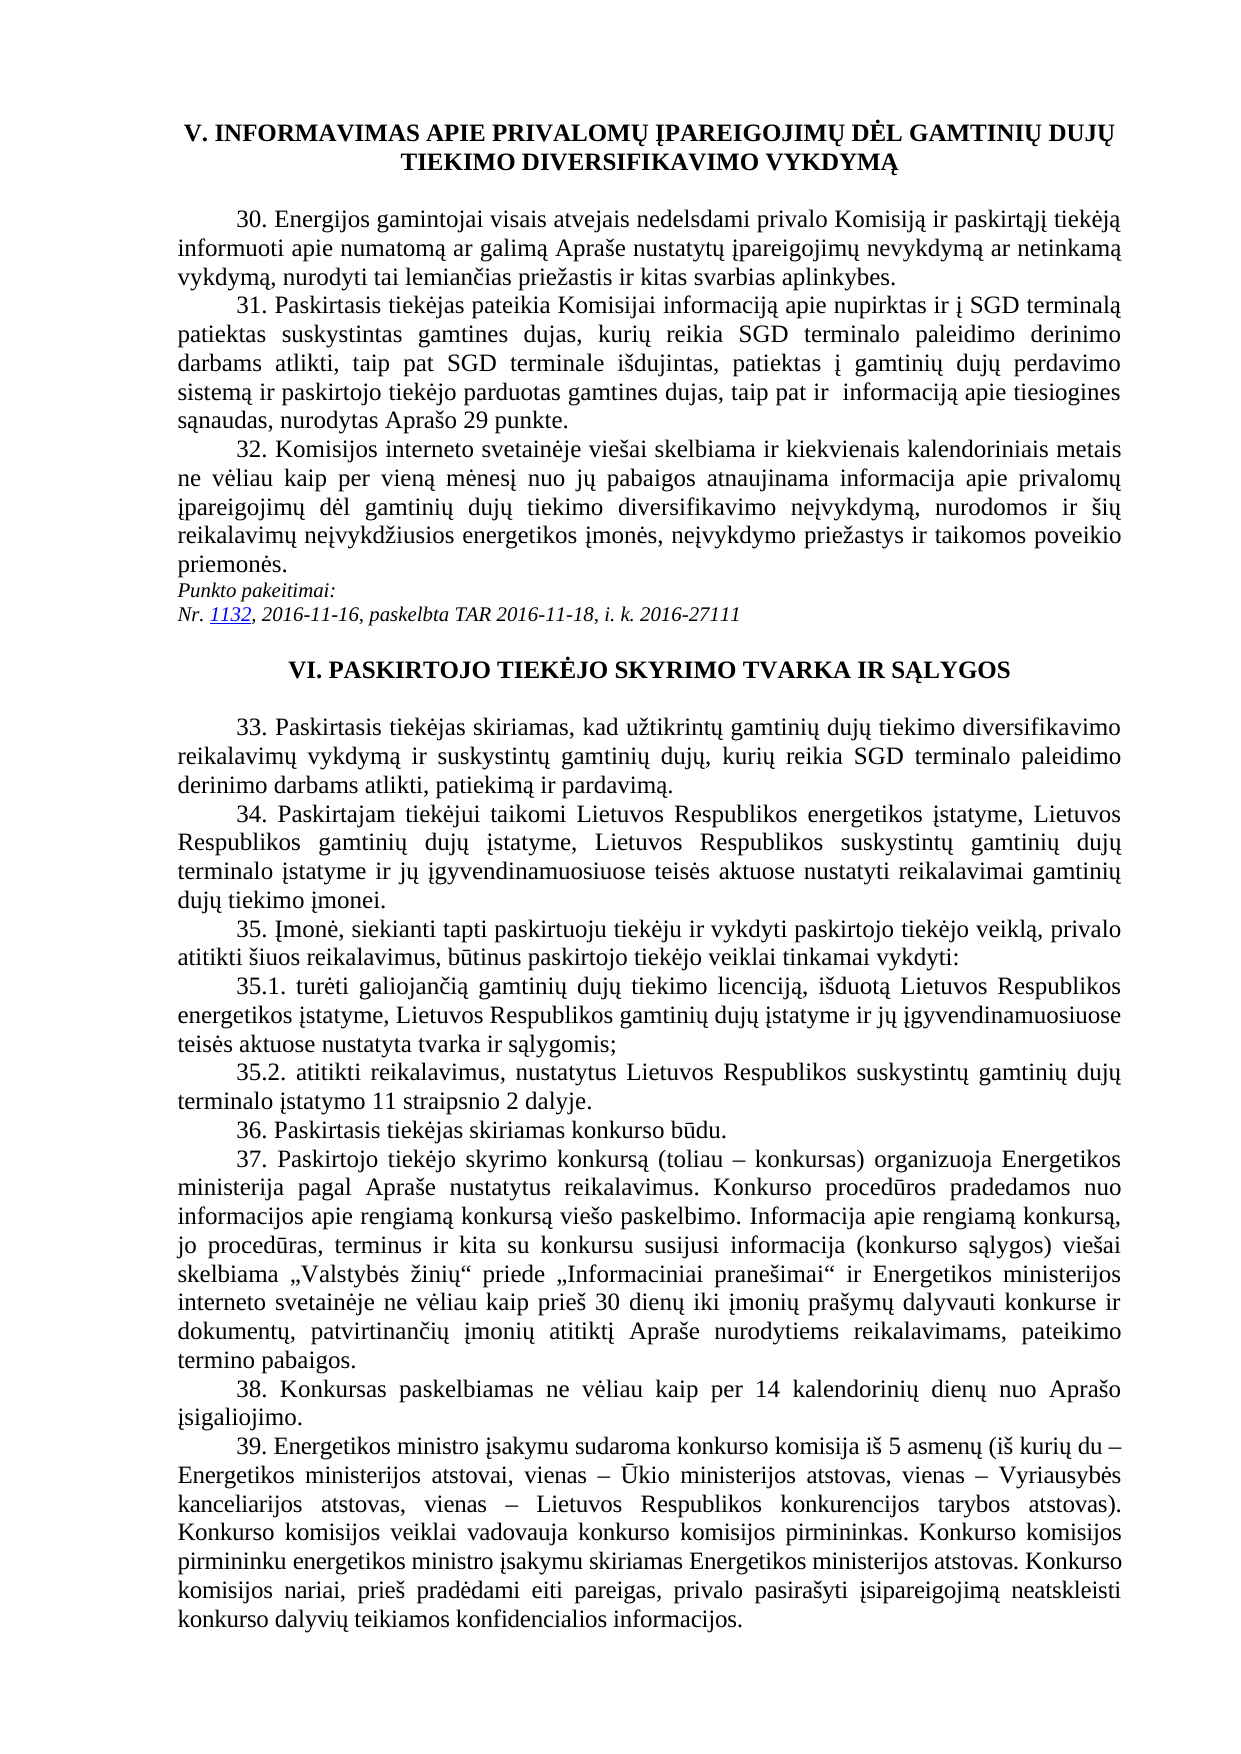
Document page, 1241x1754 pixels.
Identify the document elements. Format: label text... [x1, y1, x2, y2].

text 35.2. atitikti reikalavimus, nustatytus Lietuvos Respublikos suskystintų gamtinių dujų terminalo įstatymo 11 straipsnio 2 dalyje. [177, 1057, 1122, 1115]
text Nr. 1132, 2016-11-16, paskelbta TAR 2016-11-18, i. k. 2016-27111 [177, 602, 1122, 626]
text VI. PASKIRTOJO TIEKĖJO SKYRIMO TVARKA IR SĄLYGOS [177, 655, 1122, 684]
text 31. Paskirtasis tiekėjas pateikia Komisijai informaciją apie nupirktas ir į SGD terminalą patiektas suskystintas gamtines dujas, kurių reikia SGD terminalo paleidimo derinimo darbams atlikti, taip pat SGD terminale išdujintas, patiektas į gamtinių dujų perdavimo sistemą ir paskirtojo tiekėjo parduotas gamtines dujas, taip pat ir informaciją apie tiesiogines sąnaudas, nurodytas Aprašo 29 punkte. [177, 291, 1122, 434]
text 39. Energetikos ministro įsakymu sudaroma konkurso komisija iš 5 asmenų (iš kurių du – Energetikos ministerijos atstovai, vienas – Ūkio ministerijos atstovas, vienas – Vyriausybės kanceliarijos atstovas, vienas – Lietuvos Respublikos konkurencijos tarybos atstovas). Konkurso komisijos veiklai vadovauja konkurso komisijos pirmininkas. Konkurso komisijos pirmininku energetikos ministro įsakymu skiriamas Energetikos ministerijos atstovas. Konkurso komisijos nariai, prieš pradėdami eiti pareigas, privalo pasirašyti įsipareigojimą neatskleisti konkurso dalyvių teikiamos konfidencialios informacijos. [177, 1431, 1122, 1632]
text 32. Komisijos interneto svetainėje viešai skelbiama ir kiekvienais kalendoriniais metais ne vėliau kaip per vieną mėnesį nuo jų pabaigos atnaujinama informacija apie privalomų įpareigojimų dėl gamtinių dujų tiekimo diversifikavimo neįvykdymą, nurodomos ir šių reikalavimų neįvykdžiusios energetikos įmonės, neįvykdymo priežastys ir taikomos poveikio priemonės. [177, 434, 1122, 578]
text 37. Paskirtojo tiekėjo skyrimo konkursą (toliau – konkursas) organizuoja Energetikos ministerija pagal Apraše nustatytus reikalavimus. Konkurso procedūros pradedamos nuo informacijos apie rengiamą konkursą viešo paskelbimo. Informacija apie rengiamą konkursą, jo procedūras, terminus ir kita su konkursu susijusi informacija (konkurso sąlygos) viešai skelbiama „Valstybės žinių“ priede „Informaciniai pranešimai“ ir Energetikos ministerijos interneto svetainėje ne vėliau kaip prieš 30 dienų iki įmonių prašymų dalyvauti konkurse ir dokumentų, patvirtinančių įmonių atitiktį Apraše nurodytiems reikalavimams, pateikimo termino pabaigos. [177, 1144, 1122, 1374]
text 33. Paskirtasis tiekėjas skiriamas, kad užtikrintų gamtinių dujų tiekimo diversifikavimo reikalavimų vykdymą ir suskystintų gamtinių dujų, kurių reikia SGD terminalo paleidimo derinimo darbams atlikti, patiekimą ir pardavimą. [177, 712, 1122, 799]
text Punkto pakeitimai: [177, 578, 1122, 602]
text 35. Įmonė, siekianti tapti paskirtuoju tiekėju ir vykdyti paskirtojo tiekėjo veiklą, privalo atitikti šiuos reikalavimus, būtinus paskirtojo tiekėjo veiklai tinkamai vykdyti: [177, 914, 1122, 971]
text V. INFORMAVIMAS APIE PRIVALOMŲ ĮPAREIGOJIMŲ DĖL GAMTINIŲ DUJŲ TIEKIMO DIVERSIFIKAVIMO VYKDYMĄ [177, 118, 1122, 176]
text 35.1. turėti galiojančią gamtinių dujų tiekimo licenciją, išduotą Lietuvos Respublikos energetikos įstatyme, Lietuvos Respublikos gamtinių dujų įstatyme ir jų įgyvendinamuosiuose teisės aktuose nustatyta tvarka ir sąlygomis; [177, 971, 1122, 1057]
text 34. Paskirtajam tiekėjui taikomi Lietuvos Respublikos energetikos įstatyme, Lietuvos Respublikos gamtinių dujų įstatyme, Lietuvos Respublikos suskystintų gamtinių dujų terminalo įstatyme ir jų įgyvendinamuosiuose teisės aktuose nustatyti reikalavimai gamtinių dujų tiekimo įmonei. [177, 799, 1122, 914]
text 38. Konkursas paskelbiamas ne vėliau kaip per 14 kalendorinių dienų nuo Aprašo įsigaliojimo. [177, 1374, 1122, 1431]
text 36. Paskirtasis tiekėjas skiriamas konkurso būdu. [177, 1115, 1122, 1144]
text 30. Energijos gamintojai visais atvejais nedelsdami privalo Komisiją ir paskirtąjį tiekėją informuoti apie numatomą ar galimą Apraše nustatytų įpareigojimų nevykdymą ar netinkamą vykdymą, nurodyti tai lemiančias priežastis ir kitas svarbias aplinkybes. [177, 204, 1122, 291]
